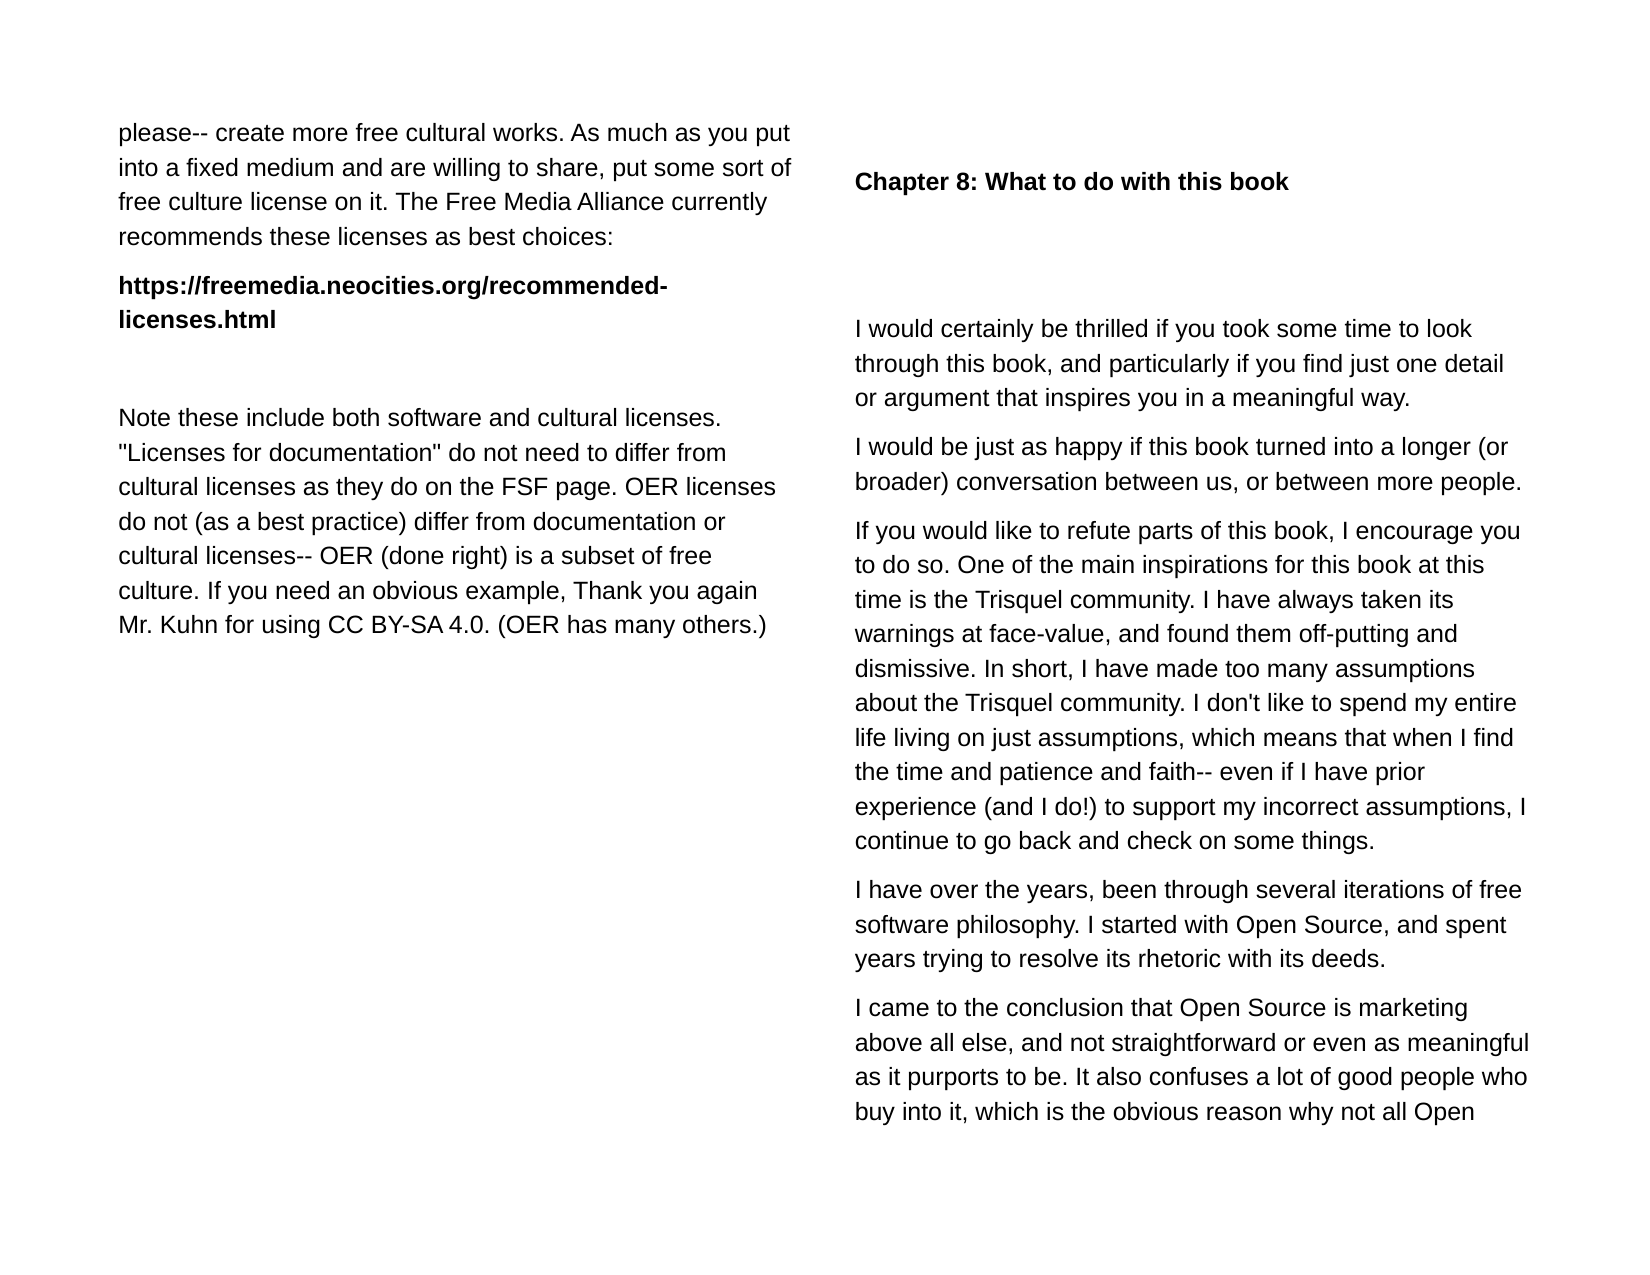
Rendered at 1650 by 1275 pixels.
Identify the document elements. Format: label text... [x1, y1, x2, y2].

text I would be just as happy if this book turned into a longer (or broader) conversation between us, or between more people. [854, 432, 1532, 496]
text https://freemedia.neocities.org/recommended-licenses.html [118, 271, 796, 334]
text I have over the years, been through several iterations of free software philosophy. I started with Open Source, and spent years trying to resolve its rhetoric with its deeds. [854, 875, 1532, 973]
text I would certainly be thrilled if you took some time to look through this book, and particularly if you find just one detail or argument that inspires you in a meaningful way. [854, 314, 1532, 412]
text If you would like to refute parts of this book, I encourage you to do so. One of the main inspirations for this book at this time is the Trisquel community. I have always taken its warnings at face-value, and found them off-putting and dismissive. In short, I have made too many assumptions about the Trisquel community. I don't like to spend my entire life living on just assumptions, which means that when I find the time and patience and faith-- even if I have prior experience (and I do!) to support my incorrect assumptions, I continue to go back and check on some things. [854, 516, 1532, 855]
text I came to the conclusion that Open Source is marketing above all else, and not straightforward or even as meaningful as it purports to be. It also confuses a lot of good people who buy into it, which is the obvious reason why not all Open [854, 993, 1532, 1126]
text Chapter 8: What to do with this book [854, 167, 1532, 196]
text Note these include both software and cultural licenses. "Licenses for documentation" do not need to differ from cultural licenses as they do on the FSF page. OER licenses do not (as a best practice) differ from documentation or cultural licenses-- OER (done right) is a subset of free culture. If you need an obvious example, Thank you again Mr. Kuhn for using CC BY-SA 4.0. (OER has many others.) [118, 403, 796, 639]
text please-- create more free cultural works. As much as you put into a fixed medium and are willing to share, put some sort of free culture license on it. The Free Media Alliance currently recommends these licenses as best choices: [118, 118, 796, 250]
